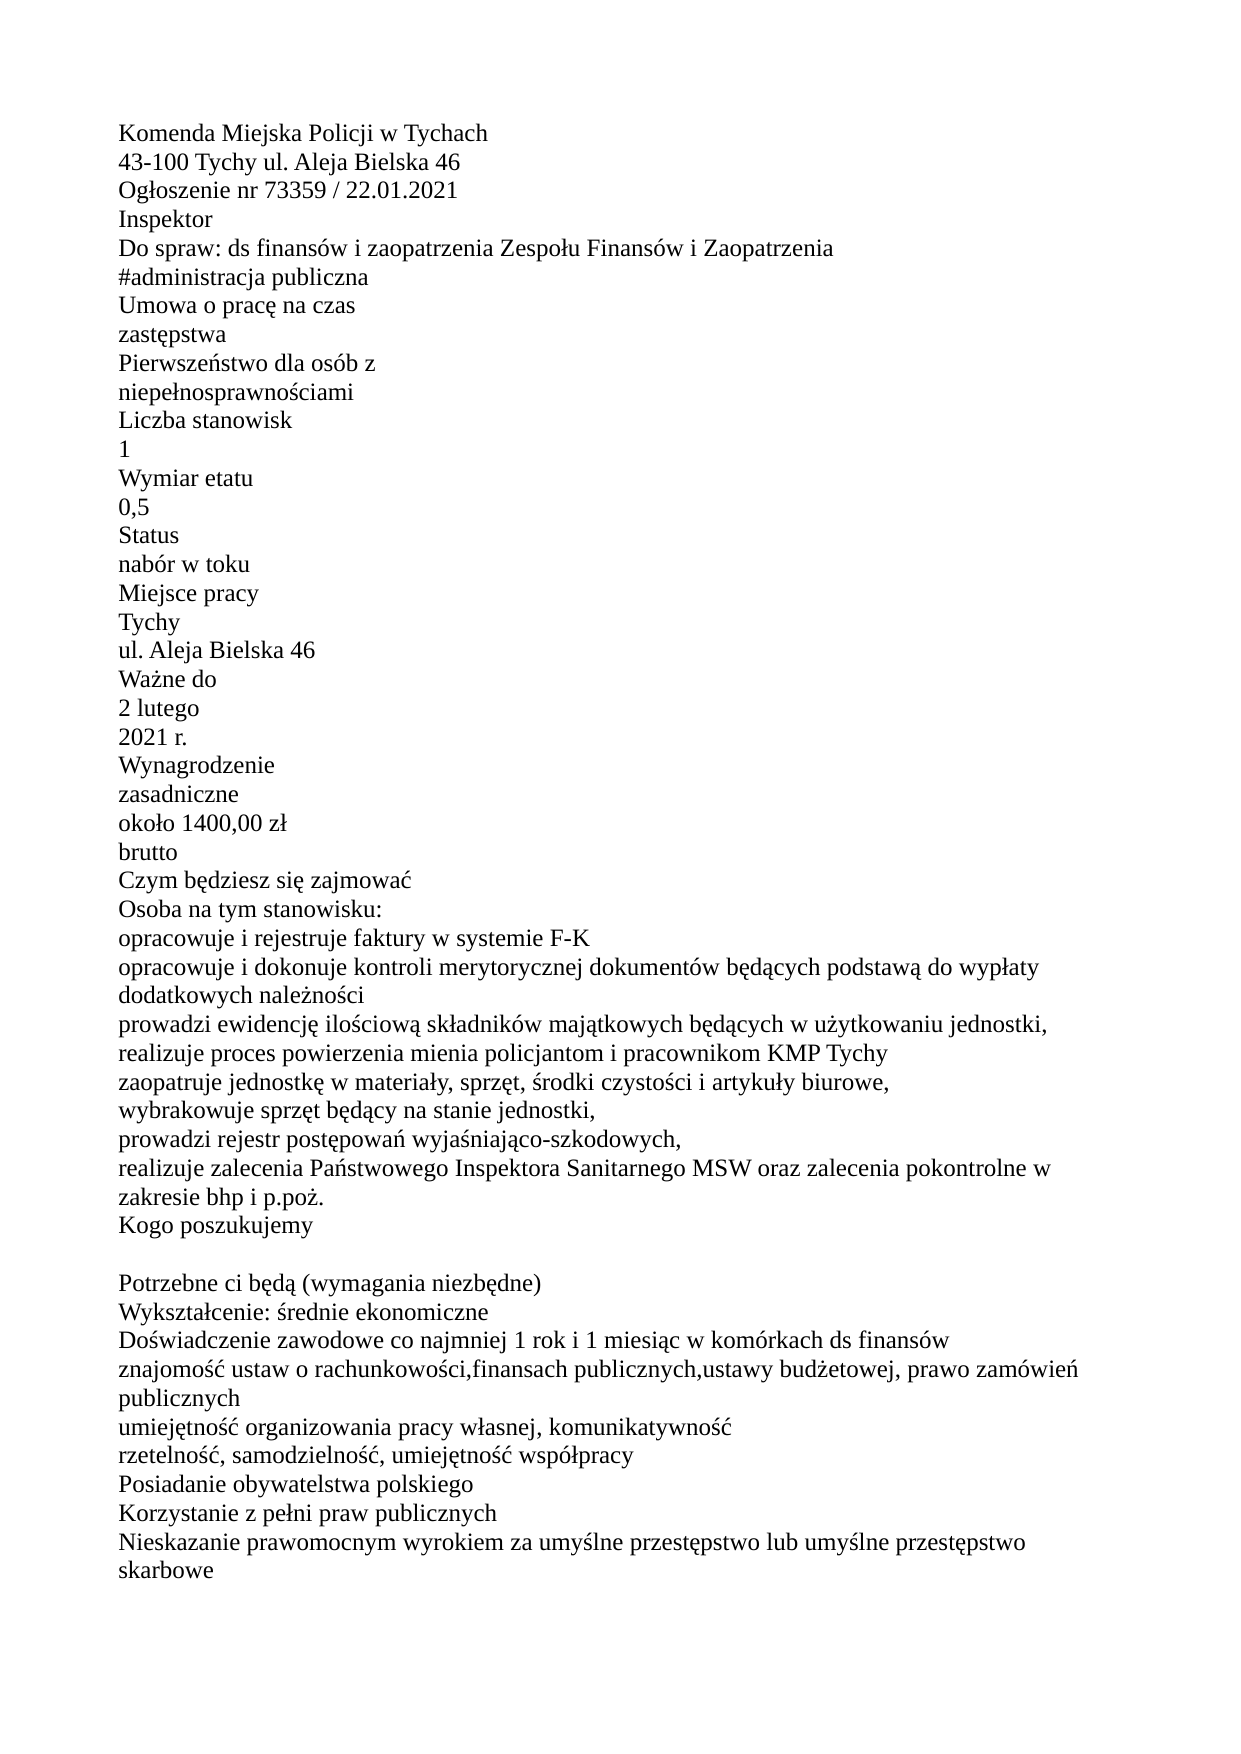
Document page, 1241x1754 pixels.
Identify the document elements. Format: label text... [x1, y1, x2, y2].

text 0,5 [118, 492, 1122, 521]
text 2 lutego [118, 693, 1122, 722]
text Wykształcenie: średnie ekonomiczne [118, 1297, 1122, 1326]
text Wymiar etatu [118, 463, 1122, 492]
text prowadzi rejestr postępowań wyjaśniająco-szkodowych, [118, 1124, 1122, 1153]
text Status [118, 521, 1122, 549]
text wybrakowuje sprzęt będący na stanie jednostki, [118, 1096, 1122, 1124]
text opracowuje i rejestruje faktury w systemie F-K [118, 923, 1122, 952]
text Pierwszeństwo dla osób z [118, 348, 1122, 377]
text realizuje zalecenia Państwowego Inspektora Sanitarnego MSW oraz zalecenia pokontrolne w zakresie bhp i p.poż. [118, 1153, 1122, 1211]
text Wynagrodzenie [118, 751, 1122, 779]
text Czym będziesz się zajmować [118, 866, 1122, 894]
text prowadzi ewidencję ilościową składników majątkowych będących w użytkowaniu jednostki, [118, 1009, 1122, 1038]
text realizuje proces powierzenia mienia policjantom i pracownikom KMP Tychy [118, 1038, 1122, 1067]
text około 1400,00 zł [118, 808, 1122, 837]
text niepełnosprawnościami [118, 377, 1122, 406]
text nabór w toku [118, 549, 1122, 578]
text #administracja publiczna [118, 262, 1122, 291]
text zasadniczne [118, 779, 1122, 808]
text znajomość ustaw o rachunkowości,finansach publicznych,ustawy budżetowej, prawo zamówień publicznych [118, 1354, 1122, 1412]
text Liczba stanowisk [118, 406, 1122, 434]
text Ogłoszenie nr 73359 / 22.01.2021 [118, 176, 1122, 204]
text Umowa o pracę na czas [118, 291, 1122, 319]
text brutto [118, 837, 1122, 866]
text Posiadanie obywatelstwa polskiego [118, 1469, 1122, 1498]
text Inspektor [118, 204, 1122, 233]
text ul. Aleja Bielska 46 [118, 636, 1122, 664]
text Komenda Miejska Policji w Tychach [118, 118, 1122, 147]
text 2021 r. [118, 722, 1122, 751]
text 1 [118, 434, 1122, 463]
text zastępstwa [118, 319, 1122, 348]
text opracowuje i dokonuje kontroli merytorycznej dokumentów będących podstawą do wypłaty dodatkowych należności [118, 952, 1122, 1009]
text umiejętność organizowania pracy własnej, komunikatywność [118, 1412, 1122, 1441]
text Miejsce pracy [118, 578, 1122, 607]
text Doświadczenie zawodowe co najmniej 1 rok i 1 miesiąc w komórkach ds finansów [118, 1326, 1122, 1354]
text Ważne do [118, 664, 1122, 693]
text Potrzebne ci będą (wymagania niezbędne) [118, 1268, 1122, 1297]
text zaopatruje jednostkę w materiały, sprzęt, środki czystości i artykuły biurowe, [118, 1067, 1122, 1096]
text Korzystanie z pełni praw publicznych [118, 1498, 1122, 1527]
text Osoba na tym stanowisku: [118, 894, 1122, 923]
text 43-100 Tychy ul. Aleja Bielska 46 [118, 147, 1122, 176]
text Tychy [118, 607, 1122, 636]
text Do spraw: ds finansów i zaopatrzenia Zespołu Finansów i Zaopatrzenia [118, 233, 1122, 262]
text Kogo poszukujemy [118, 1211, 1122, 1239]
text Nieskazanie prawomocnym wyrokiem za umyślne przestępstwo lub umyślne przestępstwo skarbowe [118, 1527, 1122, 1584]
text rzetelność, samodzielność, umiejętność współpracy [118, 1441, 1122, 1469]
